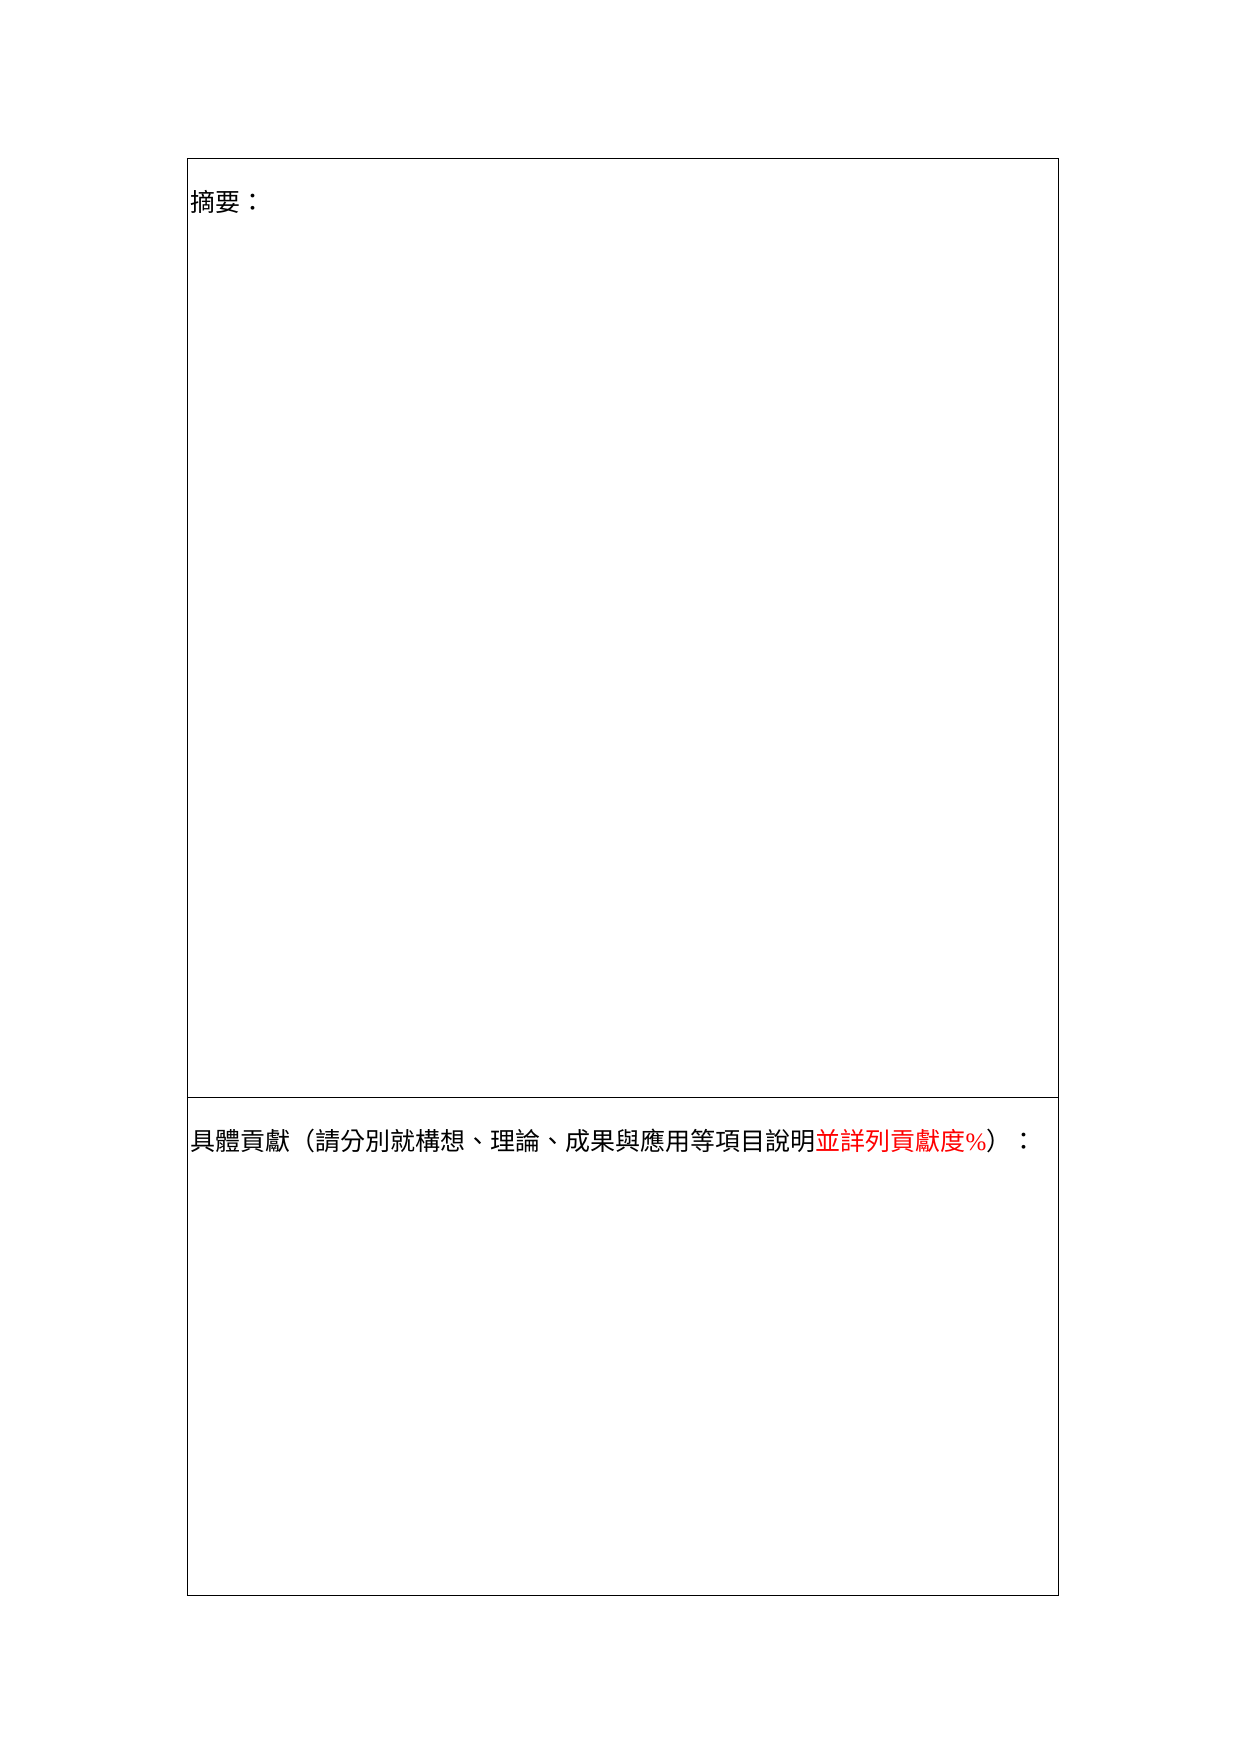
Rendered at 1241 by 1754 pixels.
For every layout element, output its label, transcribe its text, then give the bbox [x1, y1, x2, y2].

table_cell 摘要： [188, 159, 1058, 1097]
table_cell 具體貢獻（請分別就構想、理論、成果與應用等項目說明並詳列貢獻度%）： [188, 1098, 1058, 1595]
